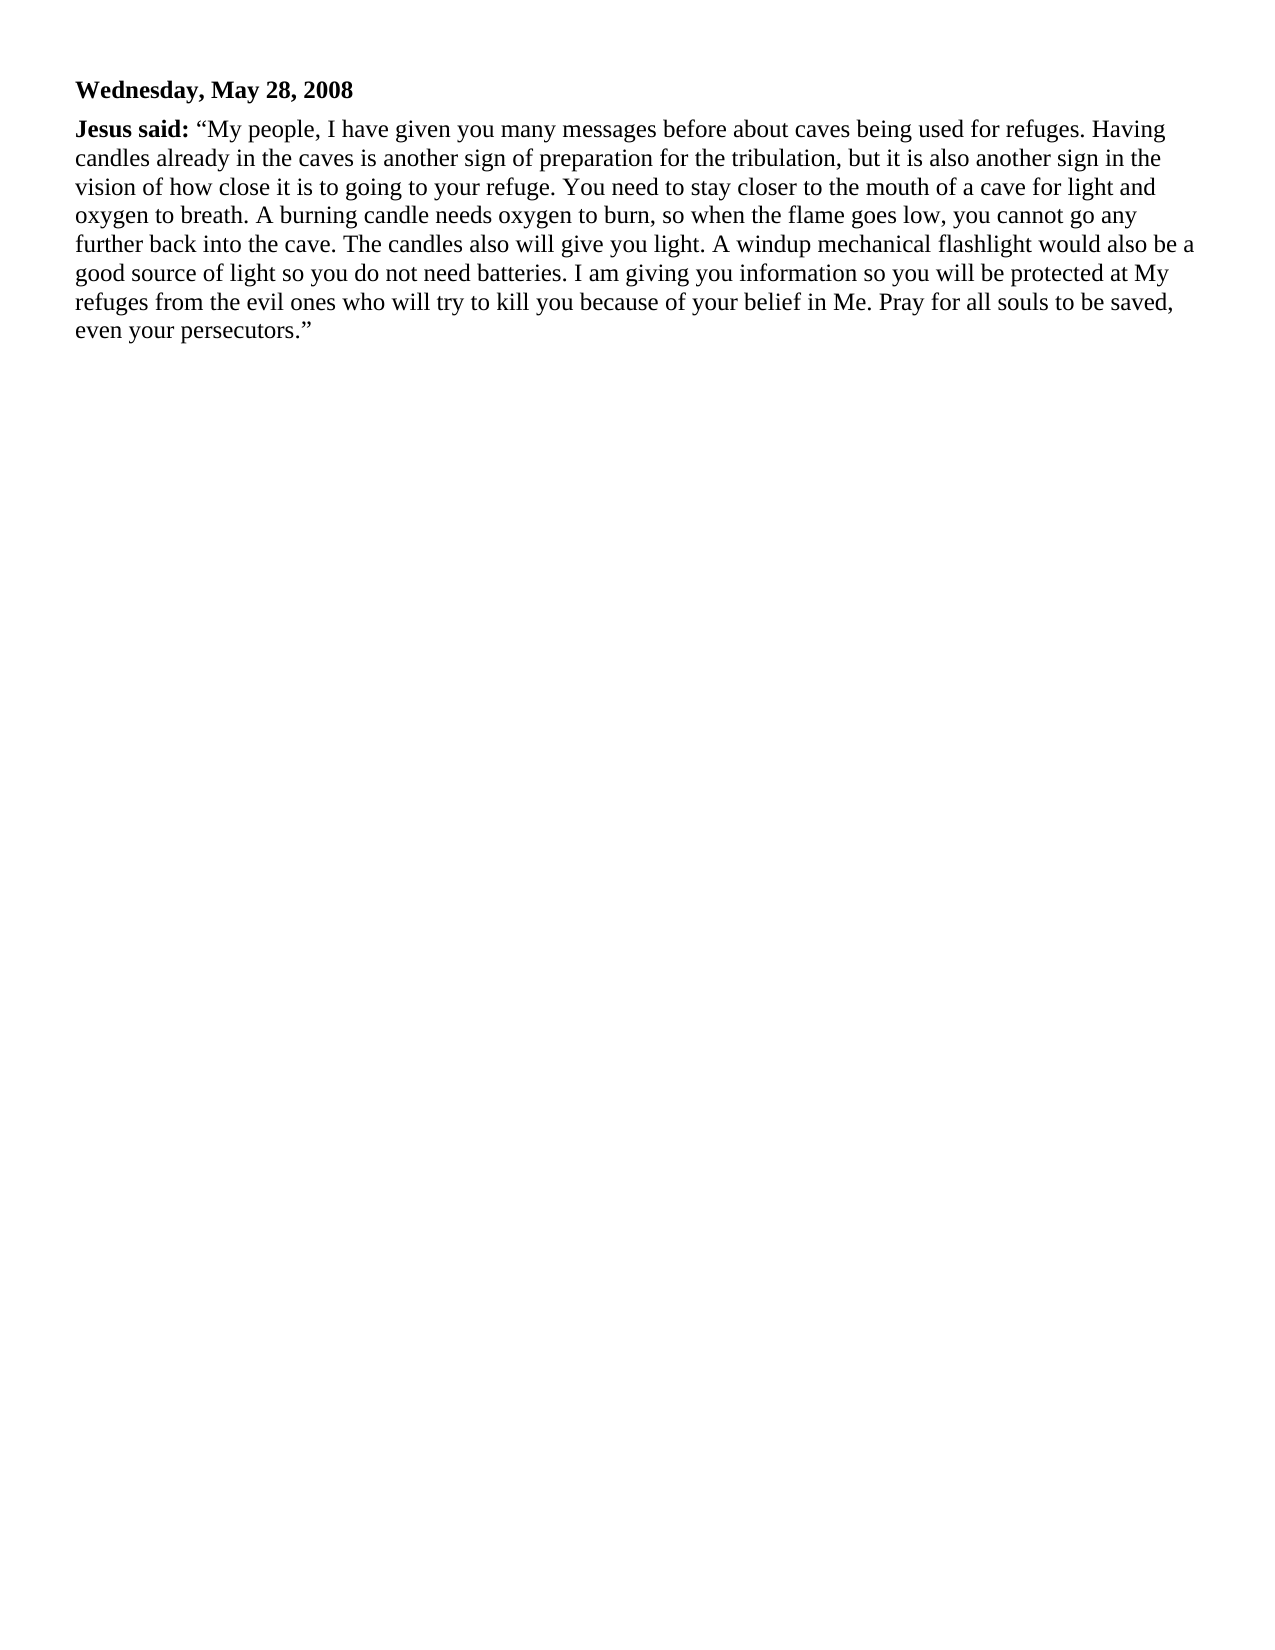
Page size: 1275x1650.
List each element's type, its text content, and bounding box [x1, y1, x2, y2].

text Jesus said: “My people, I have given you many messages before about caves being used for refuges. Having candles already in the caves is another sign of preparation for the tribulation, but it is also another sign in the vision of how close it is to going to your refuge. You need to stay closer to the mouth of a cave for light and oxygen to breath. A burning candle needs oxygen to burn, so when the flame goes low, you cannot go any further back into the cave. The candles also will give you light. A windup mechanical flashlight would also be a good source of light so you do not need batteries. I am giving you information so you will be protected at My refuges from the evil ones who will try to kill you because of your belief in Me. Pray for all souls to be saved, even your persecutors.” [75, 114, 1200, 344]
text Wednesday, May 28, 2008 [75, 75, 1200, 104]
